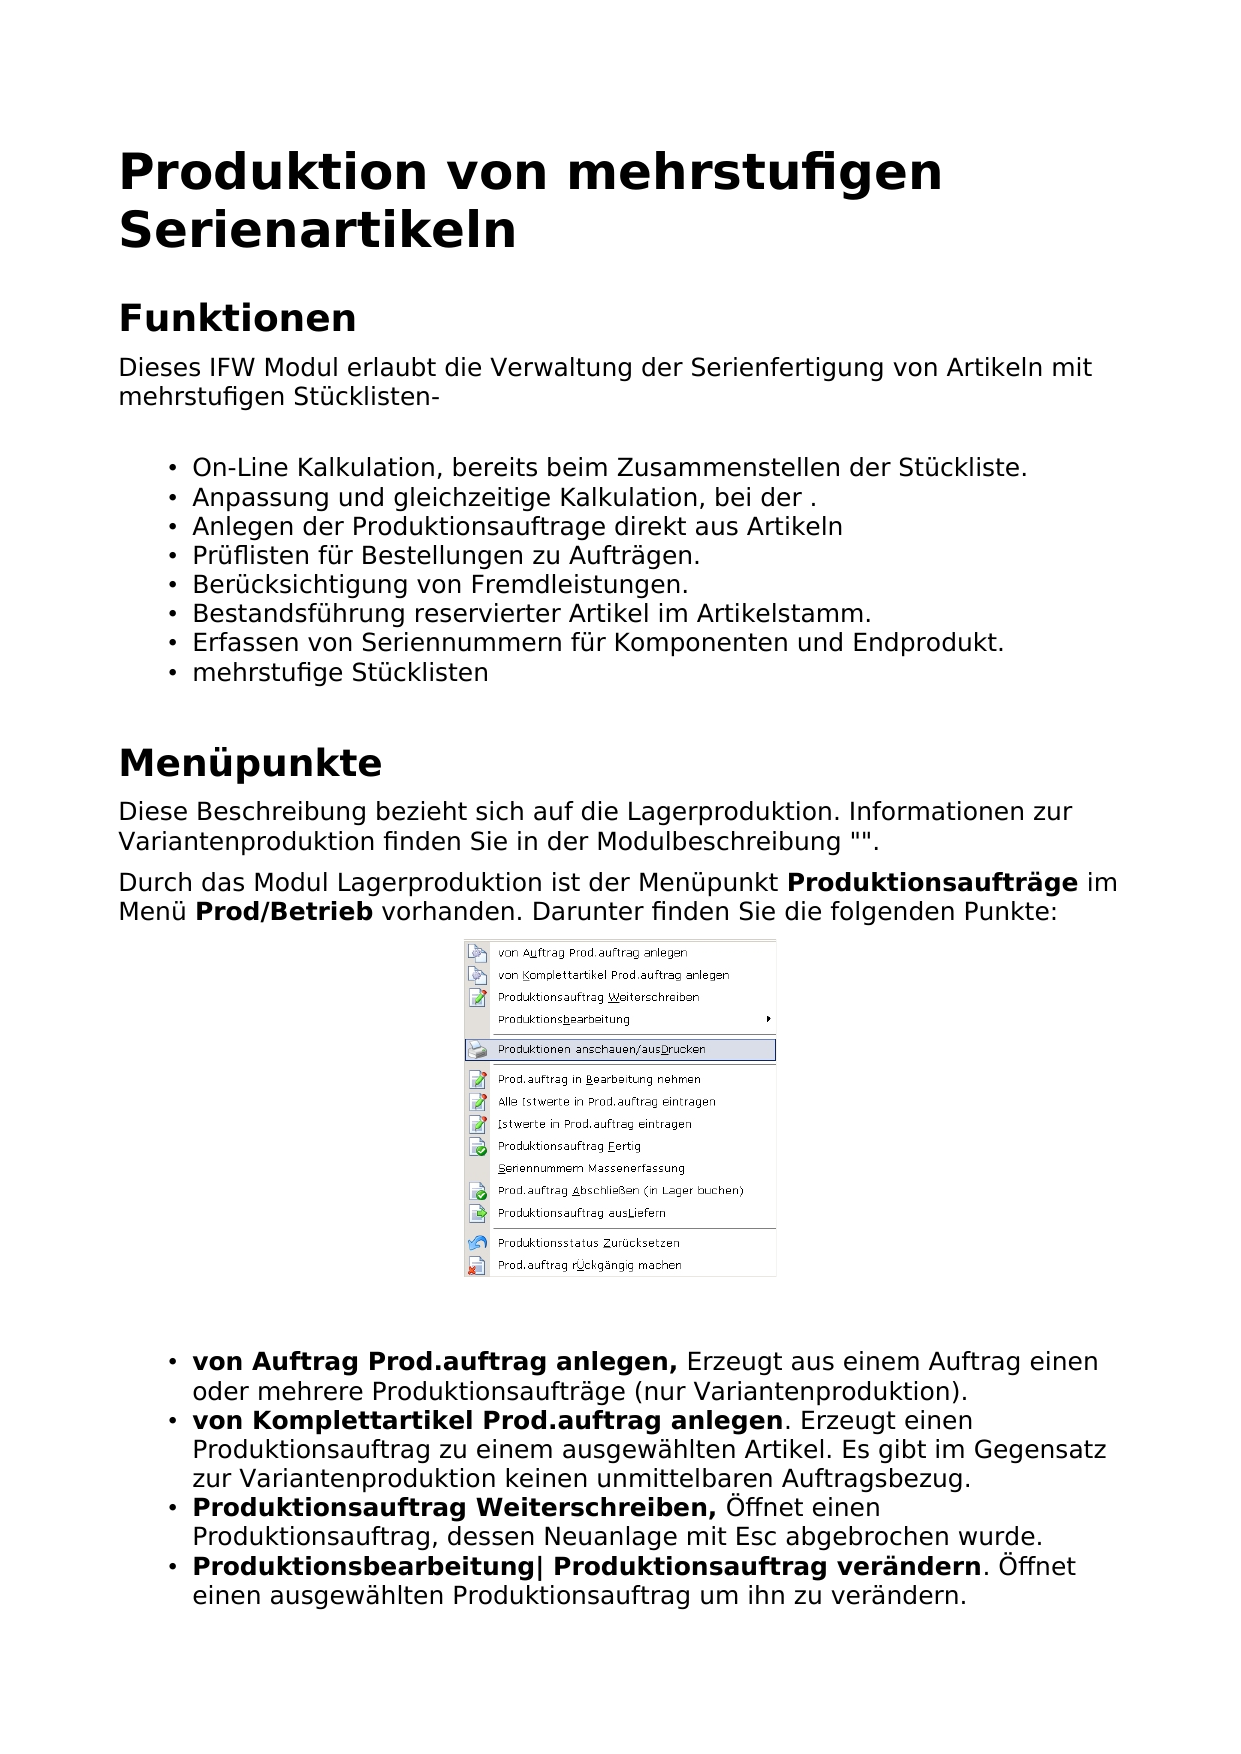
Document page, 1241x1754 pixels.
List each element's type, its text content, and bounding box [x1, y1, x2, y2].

list Anlegen der Produktionsauftrage direkt aus Artikeln [177, 512, 1122, 541]
list von Komplettartikel Prod.auftrag anlegen. Erzeugt einen Produktionsauftrag zu einem ausgewählten Artikel. Es gibt im Gegensatz zur Variantenproduktion keinen unmittelbaren Auftragsbezug. [177, 1406, 1122, 1493]
list von Auftrag Prod.auftrag anlegen, Erzeugt aus einem Auftrag einen oder mehrere Produktionsaufträge (nur Variantenproduktion). [177, 1348, 1122, 1406]
subtitle Menüpunkte [118, 741, 1122, 785]
list Berücksichtigung von Fremdleistungen. [177, 570, 1122, 599]
text Durch das Modul Lagerproduktion ist der Menüpunkt Produktionsaufträge im Menü Prod/Betrieb vorhanden. Darunter finden Sie die folgenden Punkte: [118, 868, 1122, 927]
list mehrstufige Stücklisten [177, 658, 1122, 687]
text Dieses IFW Modul erlaubt die Verwaltung der Serienfertigung von Artikeln mit mehrstufigen Stücklisten- [118, 353, 1122, 412]
list On-Line Kalkulation, bereits beim Zusammenstellen der Stückliste. [177, 453, 1122, 483]
subtitle Produktion von mehrstufigen Serienartikeln [118, 143, 1122, 259]
subtitle Funktionen [118, 297, 1122, 341]
list Erfassen von Seriennummern für Komponenten und Endprodukt. [177, 628, 1122, 658]
list Produktionsauftrag Weiterschreiben, Öffnet einen Produktionsauftrag, dessen Neuanlage mit Esc abgebrochen wurde. [177, 1493, 1122, 1552]
picture [463, 939, 777, 1277]
list Bestandsführung reservierter Artikel im Artikelstamm. [177, 599, 1122, 628]
text Diese Beschreibung bezieht sich auf die Lagerproduktion. Informationen zur Variantenproduktion finden Sie in der Modulbeschreibung "". [118, 797, 1122, 856]
list Prüflisten für Bestellungen zu Aufträgen. [177, 541, 1122, 570]
list Produktionsbearbeitung| Produktionsauftrag verändern. Öffnet einen ausgewählten Produktionsauftrag um ihn zu verändern. [177, 1552, 1122, 1610]
list Anpassung und gleichzeitige Kalkulation, bei der . [177, 483, 1122, 512]
